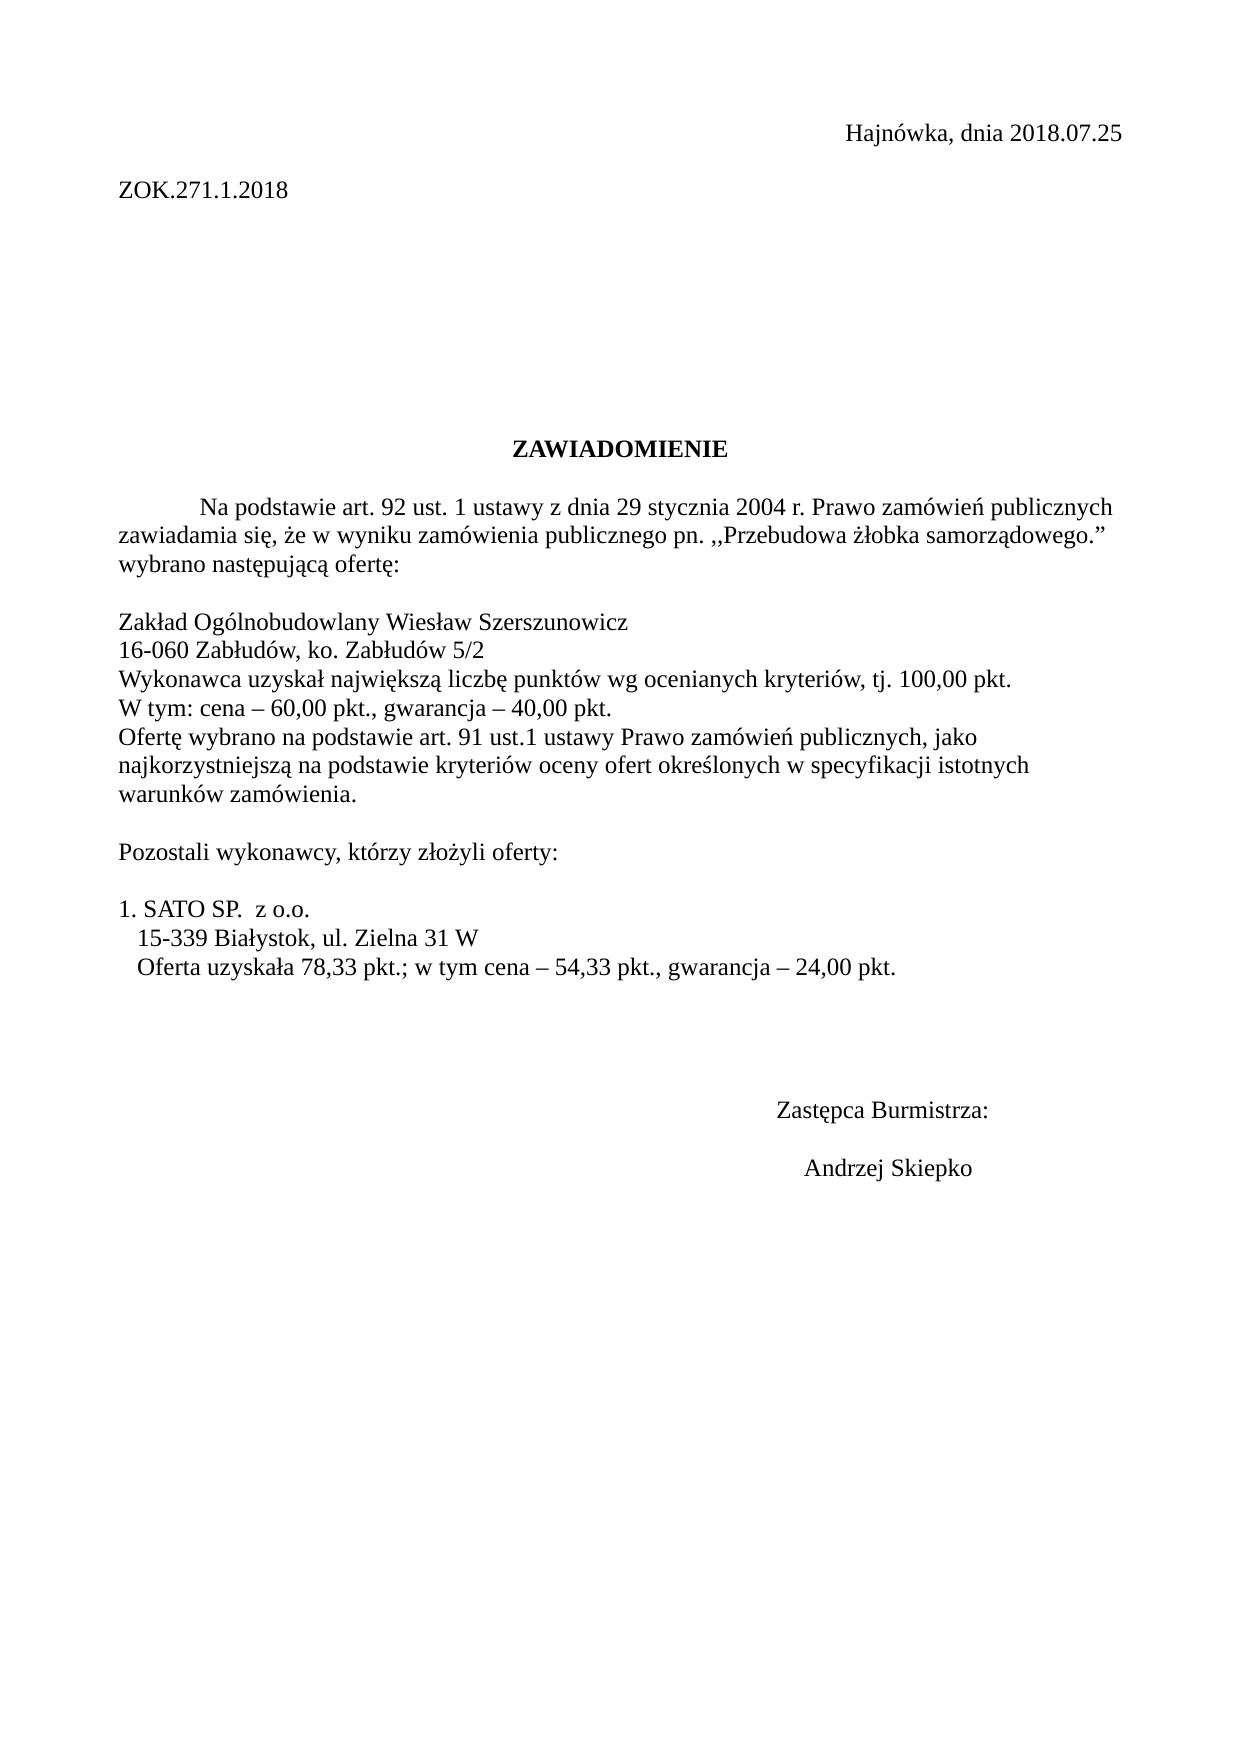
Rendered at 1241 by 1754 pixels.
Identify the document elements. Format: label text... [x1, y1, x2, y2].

text ZAWIADOMIENIE [118, 434, 1122, 463]
text 1. SATO SP. z o.o. [118, 894, 1122, 923]
text Ofertę wybrano na podstawie art. 91 ust.1 ustawy Prawo zamówień publicznych, jako najkorzystniejszą na podstawie kryteriów oceny ofert określonych w specyfikacji istotnych warunków zamówienia. [118, 722, 1122, 808]
text Pozostali wykonawcy, którzy złożyli oferty: [118, 837, 1122, 866]
text W tym: cena – 60,00 pkt., gwarancja – 40,00 pkt. [118, 693, 1122, 722]
text Na podstawie art. 92 ust. 1 ustawy z dnia 29 stycznia 2004 r. Prawo zamówień publicznych zawiadamia się, że w wyniku zamówienia publicznego pn. ,,Przebudowa żłobka samorządowego.” wybrano następującą ofertę: [118, 492, 1122, 578]
text Andrzej Skiepko [118, 1153, 1122, 1182]
text Hajnówka, dnia 2018.07.25 [118, 118, 1122, 147]
text 15-339 Białystok, ul. Zielna 31 W [118, 923, 1122, 952]
text Oferta uzyskała 78,33 pkt.; w tym cena – 54,33 pkt., gwarancja – 24,00 pkt. [118, 952, 1122, 981]
text Zakład Ogólnobudowlany Wiesław Szerszunowicz [118, 607, 1122, 636]
text Wykonawca uzyskał największą liczbę punktów wg ocenianych kryteriów, tj. 100,00 pkt. [118, 664, 1122, 693]
text Zastępca Burmistrza: [118, 1096, 1122, 1124]
text ZOK.271.1.2018 [118, 176, 1122, 204]
text 16-060 Zabłudów, ko. Zabłudów 5/2 [118, 636, 1122, 664]
